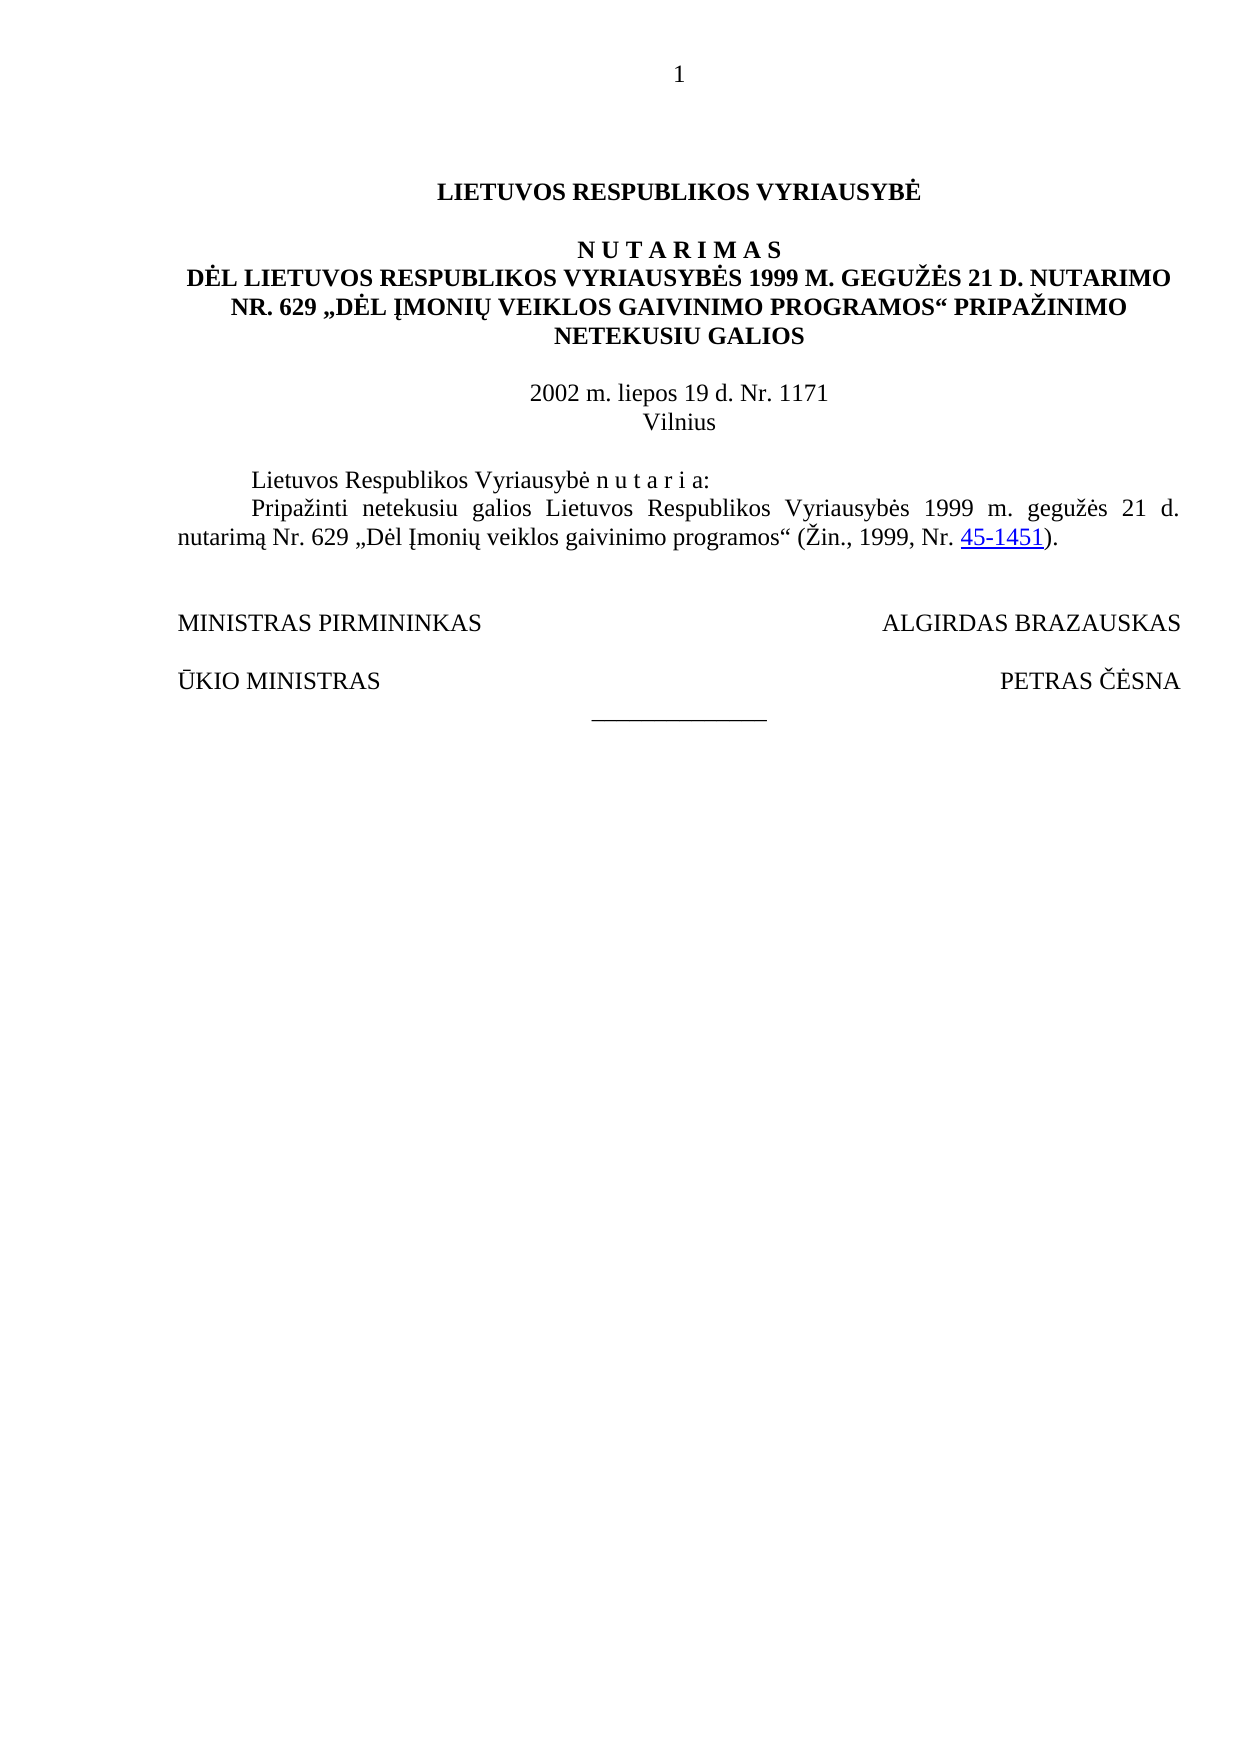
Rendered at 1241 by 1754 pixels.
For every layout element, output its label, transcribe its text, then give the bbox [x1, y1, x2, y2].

text Lietuvos Respublikos Vyriausybė nutaria: [177, 465, 1181, 493]
text N U T A R I M A S [177, 235, 1181, 263]
text ŪKIO MINISTRAS PETRAS ČĖSNA [177, 666, 1181, 695]
text Pripažinti netekusiu galios Lietuvos Respublikos Vyriausybės 1999 m. gegužės 21 d. nutarimą Nr. 629 „Dėl Įmonių veiklos gaivinimo programos“ (Žin., 1999, Nr. 45-1451). [177, 493, 1181, 551]
text Vilnius [177, 407, 1181, 436]
text DĖL LIETUVOS RESPUBLIKOS VYRIAUSYBĖS 1999 M. GEGUŽĖS 21 D. NUTARIMO NR. 629 „DĖL ĮMONIŲ VEIKLOS GAIVINIMO PROGRAMOS“ PRIPAŽINIMO NETEKUSIU GALIOS [177, 263, 1181, 350]
text LIETUVOS RESPUBLIKOS VYRIAUSYBĖ [177, 177, 1181, 206]
text ______________ [177, 695, 1181, 723]
text 2002 m. liepos 19 d. Nr. 1171 [177, 378, 1181, 407]
text MINISTRAS PIRMININKAS ALGIRDAS BRAZAUSKAS [177, 608, 1181, 637]
